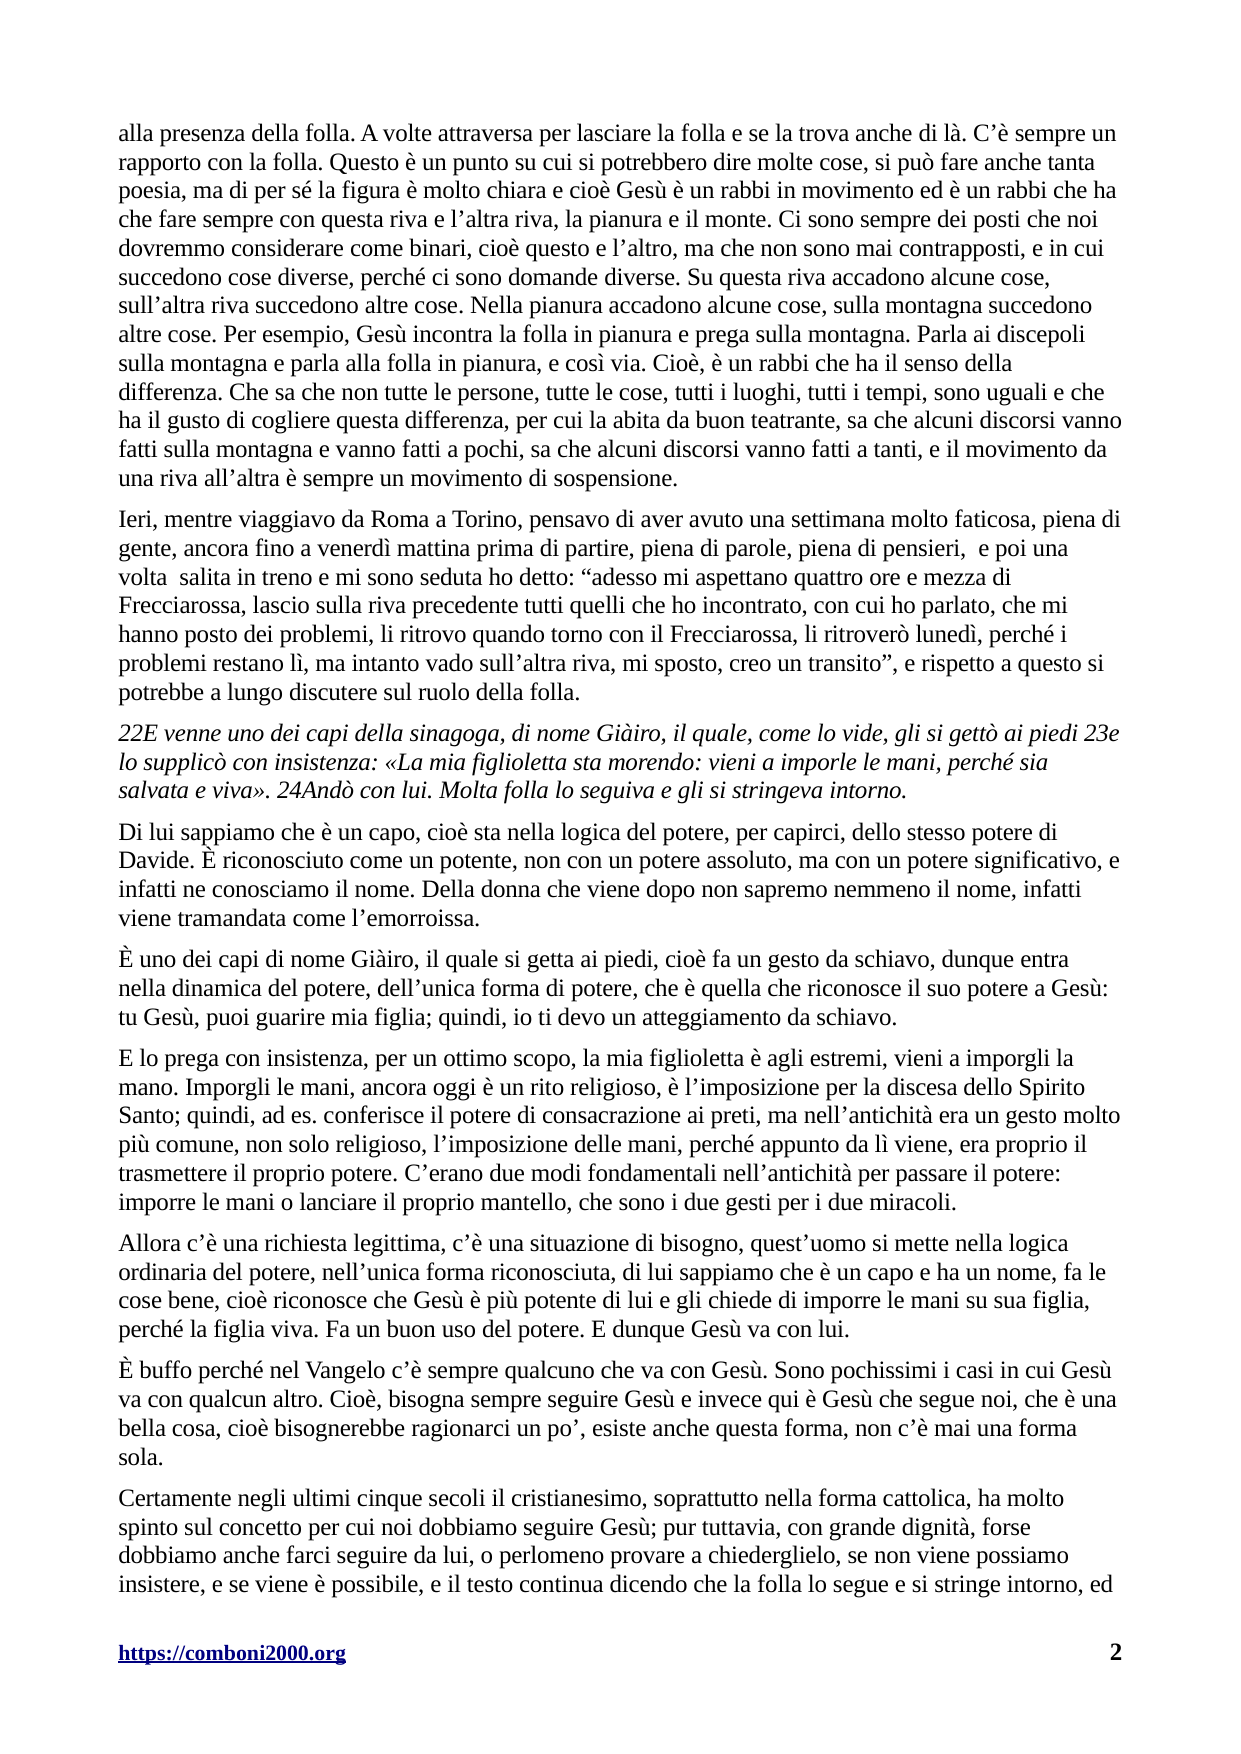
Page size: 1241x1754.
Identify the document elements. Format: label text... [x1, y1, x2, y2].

text Allora c’è una richiesta legittima, c’è una situazione di bisogno, quest’uomo si mette nella logica ordinaria del potere, nell’unica forma riconosciuta, di lui sappiamo che è un capo e ha un nome, fa le cose bene, cioè riconosce che Gesù è più potente di lui e gli chiede di imporre le mani su sua figlia, perché la figlia viva. Fa un buon uso del potere. E dunque Gesù va con lui. [118, 1228, 1122, 1343]
text 22E venne uno dei capi della sinagoga, di nome Giàiro, il quale, come lo vide, gli si gettò ai piedi 23e lo supplicò con insistenza: «La mia figlioletta sta morendo: vieni a imporle le mani, perché sia salvata e viva». 24Andò con lui. Molta folla lo seguiva e gli si stringeva intorno. [118, 718, 1122, 804]
text Di lui sappiamo che è un capo, cioè sta nella logica del potere, per capirci, dello stesso potere di Davide. È riconosciuto come un potente, non con un potere assoluto, ma con un potere significativo, e infatti ne conosciamo il nome. Della donna che viene dopo non sapremo nemmeno il nome, infatti viene tramandata come l’emorroissa. [118, 817, 1122, 932]
text È buffo perché nel Vangelo c’è sempre qualcuno che va con Gesù. Sono pochissimi i casi in cui Gesù va con qualcun altro. Cioè, bisogna sempre seguire Gesù e invece qui è Gesù che segue noi, che è una bella cosa, cioè bisognerebbe ragionarci un po’, esiste anche questa forma, non c’è mai una forma sola. [118, 1356, 1122, 1471]
text Certamente negli ultimi cinque secoli il cristianesimo, soprattutto nella forma cattolica, ha molto spinto sul concetto per cui noi dobbiamo seguire Gesù; pur tuttavia, con grande dignità, forse dobbiamo anche farci seguire da lui, o perlomeno provare a chiederglielo, se non viene possiamo insistere, e se viene è possibile, e il testo continua dicendo che la folla lo segue e si stringe intorno, ed [118, 1483, 1122, 1598]
text E lo prega con insistenza, per un ottimo scopo, la mia figlioletta è agli estremi, vieni a imporgli la mano. Imporgli le mani, ancora oggi è un rito religioso, è l’imposizione per la discesa dello Spirito Santo; quindi, ad es. conferisce il potere di consacrazione ai preti, ma nell’antichità era un gesto molto più comune, non solo religioso, l’imposizione delle mani, perché appunto da lì viene, era proprio il trasmettere il proprio potere. C’erano due modi fondamentali nell’antichità per passare il potere: imporre le mani o lanciare il proprio mantello, che sono i due gesti per i due miracoli. [118, 1043, 1122, 1216]
text Ieri, mentre viaggiavo da Roma a Torino, pensavo di aver avuto una settimana molto faticosa, piena di gente, ancora fino a venerdì mattina prima di partire, piena di parole, piena di pensieri, e poi una volta salita in treno e mi sono seduta ho detto: “adesso mi aspettano quattro ore e mezza di Frecciarossa, lascio sulla riva precedente tutti quelli che ho incontrato, con cui ho parlato, che mi hanno posto dei problemi, li ritrovo quando torno con il Frecciarossa, li ritroverò lunedì, perché i problemi restano lì, ma intanto vado sull’altra riva, mi sposto, creo un transito”, e rispetto a questo si potrebbe a lungo discutere sul ruolo della folla. [118, 504, 1122, 706]
text alla presenza della folla. A volte attraversa per lasciare la folla e se la trova anche di là. C’è sempre un rapporto con la folla. Questo è un punto su cui si potrebbero dire molte cose, si può fare anche tanta poesia, ma di per sé la figura è molto chiara e cioè Gesù è un rabbi in movimento ed è un rabbi che ha che fare sempre con questa riva e l’altra riva, la pianura e il monte. Ci sono sempre dei posti che noi dovremmo considerare come binari, cioè questo e l’altro, ma che non sono mai contrapposti, e in cui succedono cose diverse, perché ci sono domande diverse. Su questa riva accadono alcune cose, sull’altra riva succedono altre cose. Nella pianura accadono alcune cose, sulla montagna succedono altre cose. Per esempio, Gesù incontra la folla in pianura e prega sulla montagna. Parla ai discepoli sulla montagna e parla alla folla in pianura, e così via. Cioè, è un rabbi che ha il senso della differenza. Che sa che non tutte le persone, tutte le cose, tutti i luoghi, tutti i tempi, sono uguali e che ha il gusto di cogliere questa differenza, per cui la abita da buon teatrante, sa che alcuni discorsi vanno fatti sulla montagna e vanno fatti a pochi, sa che alcuni discorsi vanno fatti a tanti, e il movimento da una riva all’altra è sempre un movimento di sospensione. [118, 118, 1122, 492]
text È uno dei capi di nome Giàiro, il quale si getta ai piedi, cioè fa un gesto da schiavo, dunque entra nella dinamica del potere, dell’unica forma di potere, che è quella che riconosce il suo potere a Gesù: tu Gesù, puoi guarire mia figlia; quindi, io ti devo un atteggiamento da schiavo. [118, 944, 1122, 1031]
